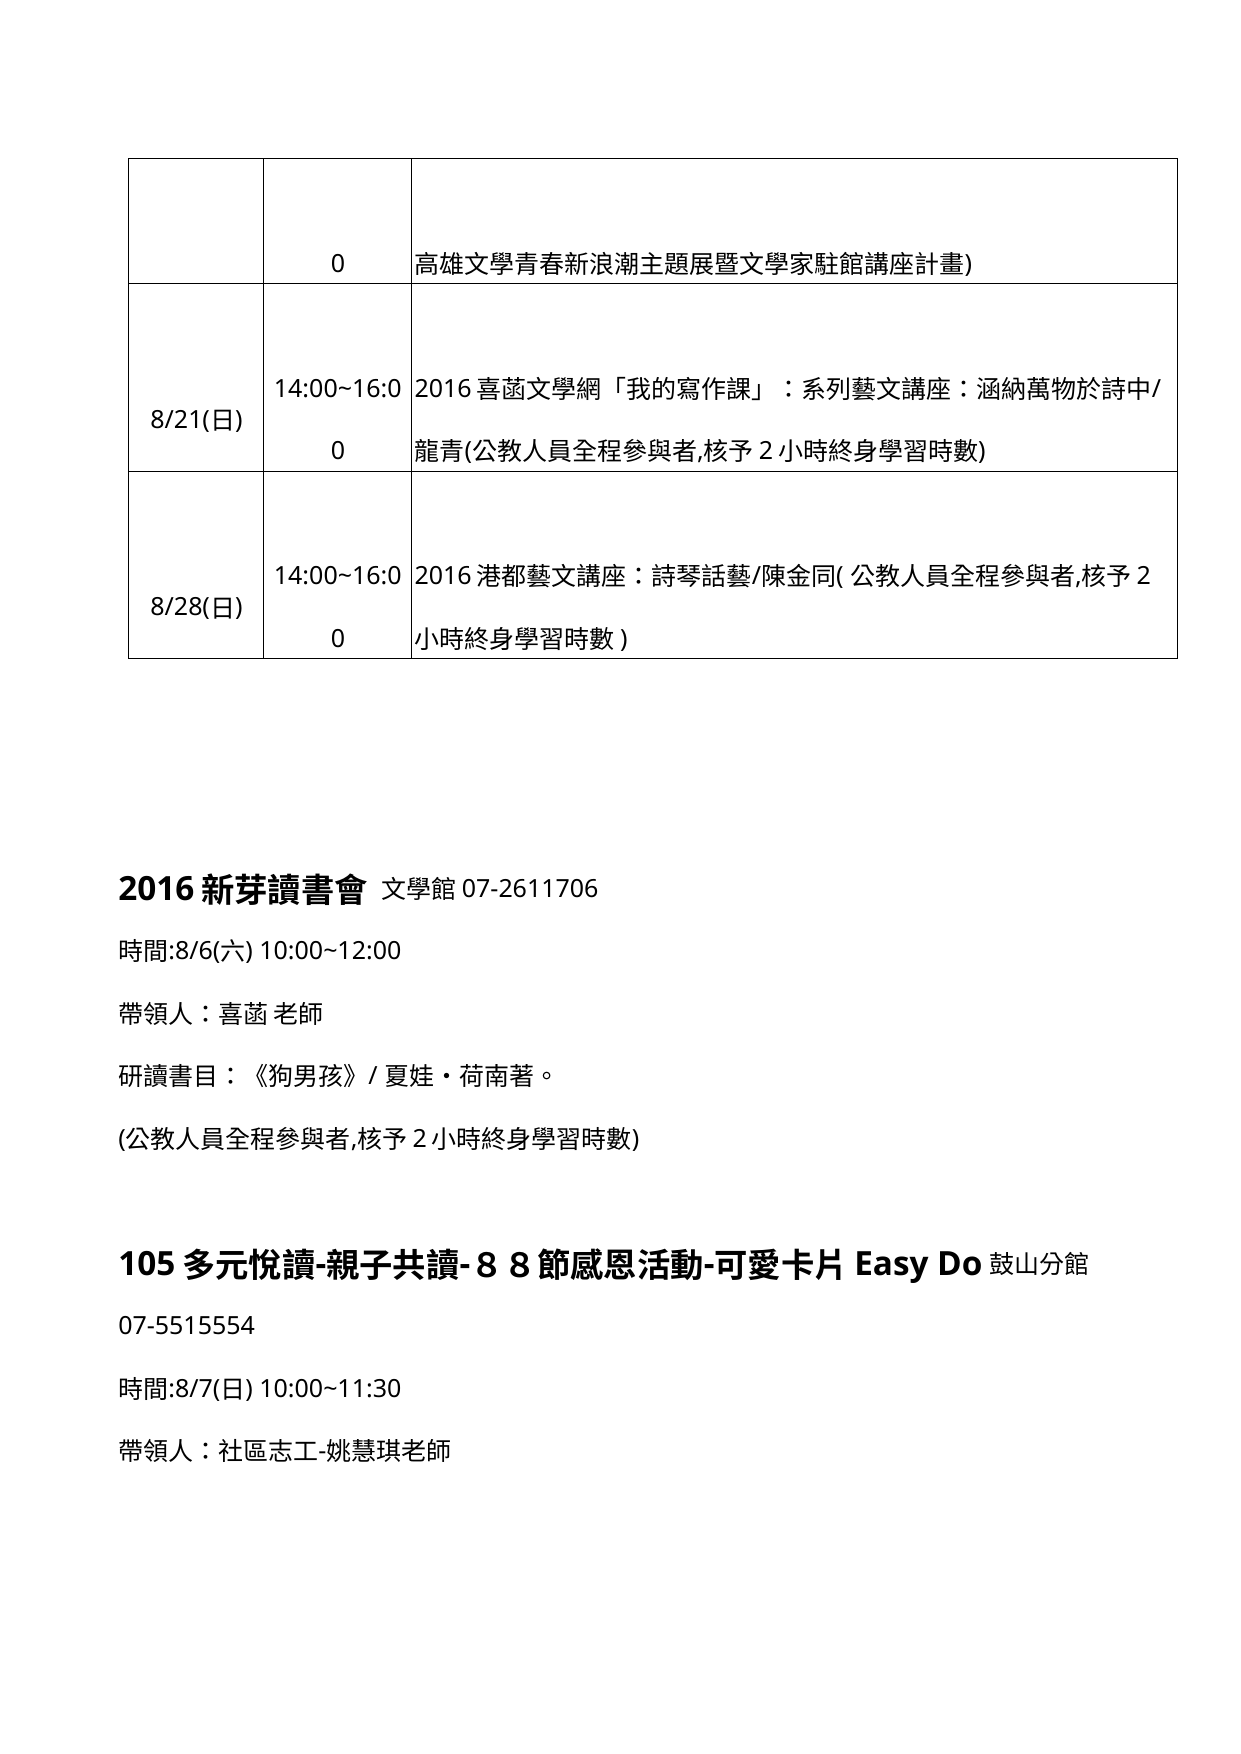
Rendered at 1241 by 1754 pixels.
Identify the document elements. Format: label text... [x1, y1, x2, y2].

table_cell 高雄文學青春新浪潮主題展暨文學家駐館講座計畫) [412, 159, 1177, 283]
text 帶領人：喜菡 老師 [118, 971, 1122, 1033]
text 時間:8/7(日) 10:00~11:30 [118, 1346, 1122, 1408]
text 2016新芽讀書會 文學館 07-2611706 [118, 846, 1122, 908]
text (公教人員全程參與者,核予2小時終身學習時數) [118, 1096, 1122, 1158]
table_cell 14:00~16:00 [264, 472, 411, 658]
text 研讀書目：《狗男孩》/ 夏娃•荷南著。 [118, 1033, 1122, 1096]
table_cell 8/28(日) [129, 472, 263, 658]
text 105多元悅讀-親子共讀-８８節感恩活動-可愛卡片Easy Do鼓山分館 07-5515554 [118, 1221, 1122, 1346]
table_cell 0 [264, 159, 411, 283]
text 帶領人：社區志工-姚慧琪老師 [118, 1408, 1122, 1471]
table_cell 8/21(日) [129, 284, 263, 471]
table_cell 14:00~16:00 [264, 284, 411, 471]
table_cell 2016喜菡文學網「我的寫作課」：系列藝文講座：涵納萬物於詩中/龍青(公教人員全程參與者,核予2小時終身學習時數) [412, 284, 1177, 471]
table_cell 2016港都藝文講座：詩琴話藝/陳金同( 公教人員全程參與者,核予2小時終身學習時數 ) [412, 472, 1177, 658]
text 時間:8/6(六) 10:00~12:00 [118, 908, 1122, 971]
table_cell [129, 159, 263, 283]
